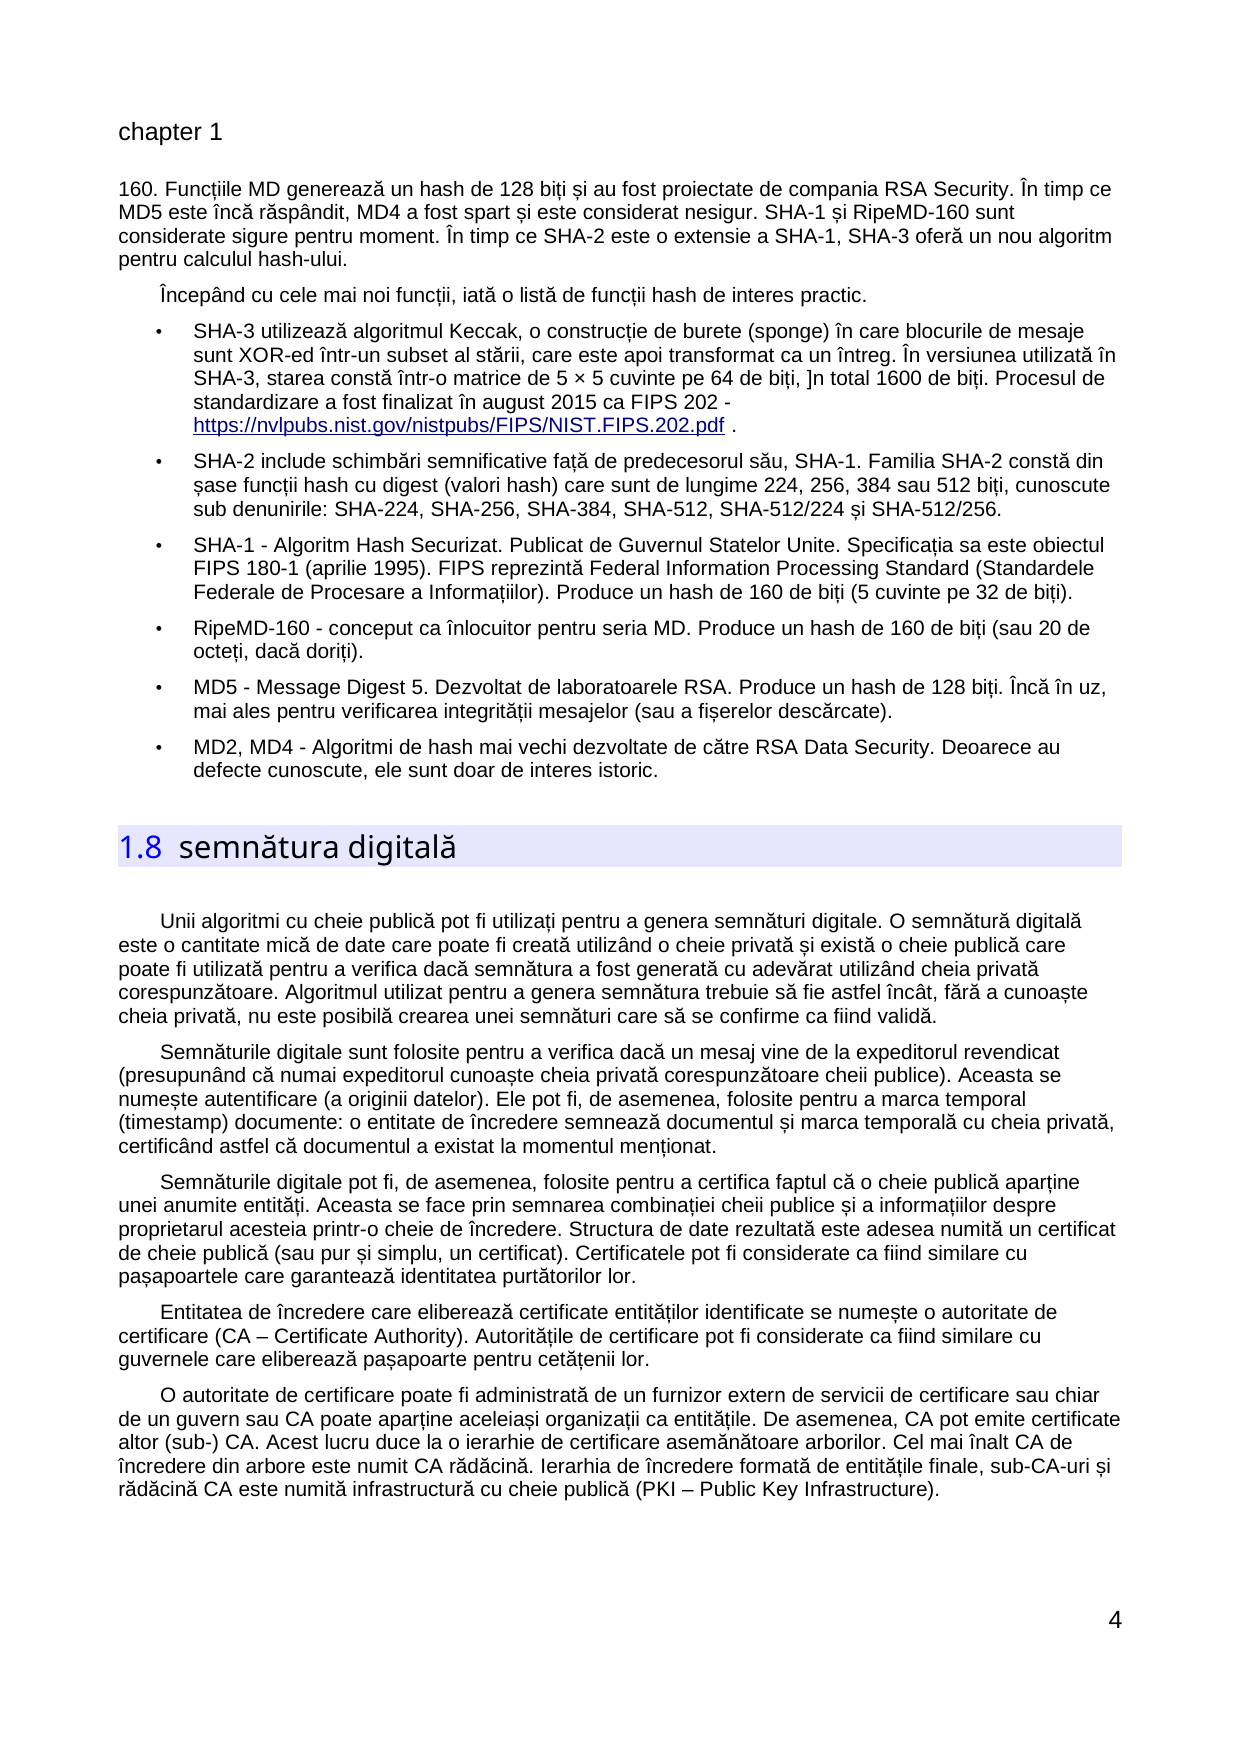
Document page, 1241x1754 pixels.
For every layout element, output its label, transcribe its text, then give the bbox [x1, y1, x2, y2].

list MD5 - Message Digest 5. Dezvoltat de laboratoarele RSA. Produce un hash de 128 biți. Încă în uz, mai ales pentru verificarea integrității mesajelor (sau a fișerelor descărcate). [156, 676, 1122, 723]
list RipeMD-160 - conceput ca înlocuitor pentru seria MD. Produce un hash de 160 de biți (sau 20 de octeți, dacă doriți). [156, 616, 1122, 663]
list SHA-3 utilizează algoritmul Keccak, o construcție de burete (sponge) în care blocurile de mesaje sunt XOR-ed într-un subset al stării, care este apoi transformat ca un întreg. În versiunea utilizată în SHA-3, starea constă într-o matrice de 5 × 5 cuvinte pe 64 de biți, ]n total 1600 de biți. Procesul de standardizare a fost finalizat în august 2015 ca FIPS 202 - https://nvlpubs.nist.gov/nistpubs/FIPS/NIST.FIPS.202.pdf . [156, 320, 1122, 437]
text Semnăturile digitale sunt folosite pentru a verifica dacă un mesaj vine de la expeditorul revendicat (presupunând că numai expeditorul cunoaște cheia privată corespunzătoare cheii publice). Aceasta se numește autentificare (a originii datelor). Ele pot fi, de asemenea, folosite pentru a marca temporal (timestamp) documente: o entitate de încredere semnează documentul și marca temporală cu cheia privată, certificând astfel că documentul a existat la momentul menționat. [118, 1040, 1122, 1158]
list SHA-2 include schimbări semnificative față de predecesorul său, SHA-1. Familia SHA-2 constă din șase funcții hash cu digest (valori hash) care sunt de lungime 224, 256, 384 sau 512 biți, cunoscute sub denunirile: SHA-224, SHA-256, SHA-384, SHA-512, SHA-512/224 și SHA-512/256. [156, 450, 1122, 521]
text -160. Funcțiile MD generează un hash de 128 biți și au fost proiectate de compania RSA Security. În timp ce MD5 este încă răspândit, MD4 a fost spart și este considerat nesigur. SHA-1 și RipeMD-160 sunt considerate sigure pentru moment. În timp ce SHA-2 este o extensie a SHA-1, SHA-3 oferă un nou algoritm pentru calculul hash-ului. [118, 177, 1122, 271]
text Entitatea de încredere care eliberează certificate entităților identificate se numește o autoritate de certificare (CA – Certificate Authority). Autoritățile de certificare pot fi considerate ca fiind similare cu guvernele care eliberează pașapoarte pentru cetățenii lor. [118, 1301, 1122, 1371]
list SHA-1 - Algoritm Hash Securizat. Publicat de Guvernul Statelor Unite. Specificația sa este obiectul FIPS 180-1 (aprilie 1995). FIPS reprezintă Federal Information Processing Standard (Standardele Federale de Procesare a Informațiilor). Produce un hash de 160 de biți (5 cuvinte pe 32 de biți). [156, 533, 1122, 604]
text Începând cu cele mai noi funcții, iată o listă de funcții hash de interes practic. [118, 284, 1122, 307]
subtitle semnătura digitală [118, 825, 1122, 867]
text O autoritate de certificare poate fi administrată de un furnizor extern de servicii de certificare sau chiar de un guvern sau CA poate aparține aceleiași organizații ca entitățile. De asemenea, CA pot emite certificate altor (sub-) CA. Acest lucru duce la o ierarhie de certificare asemănătoare arborilor. Cel mai înalt CA de încredere din arbore este numit CA rădăcină. Ierarhia de încredere formată de entitățile finale, sub-CA-uri și rădăcină CA este numită infrastructură cu cheie publică (PKI – Public Key Infrastructure). [118, 1384, 1122, 1501]
text Semnăturile digitale pot fi, de asemenea, folosite pentru a certifica faptul că o cheie publică aparține unei anumite entități. Aceasta se face prin semnarea combinației cheii publice și a informațiilor despre proprietarul acesteia printr-o cheie de încredere. Structura de date rezultată este adesea numită un certificat de cheie publică (sau pur și simplu, un certificat). Certificatele pot fi considerate ca fiind similare cu pașapoartele care garantează identitatea purtătorilor lor. [118, 1170, 1122, 1288]
list MD2, MD4 - Algoritmi de hash mai vechi dezvoltate de către RSA Data Security. Deoarece au defecte cunoscute, ele sunt doar de interes istoric. [156, 735, 1122, 782]
text Unii algoritmi cu cheie publică pot fi utilizați pentru a genera semnături digitale. O semnătură digitală este o cantitate mică de date care poate fi creată utilizând o cheie privată și există o cheie publică care poate fi utilizată pentru a verifica dacă semnătura a fost generată cu adevărat utilizând cheia privată corespunzătoare. Algoritmul utilizat pentru a genera semnătura trebuie să fie astfel încât, fără a cunoaște cheia privată, nu este posibilă crearea unei semnături care să se confirme ca fiind validă. [118, 910, 1122, 1028]
